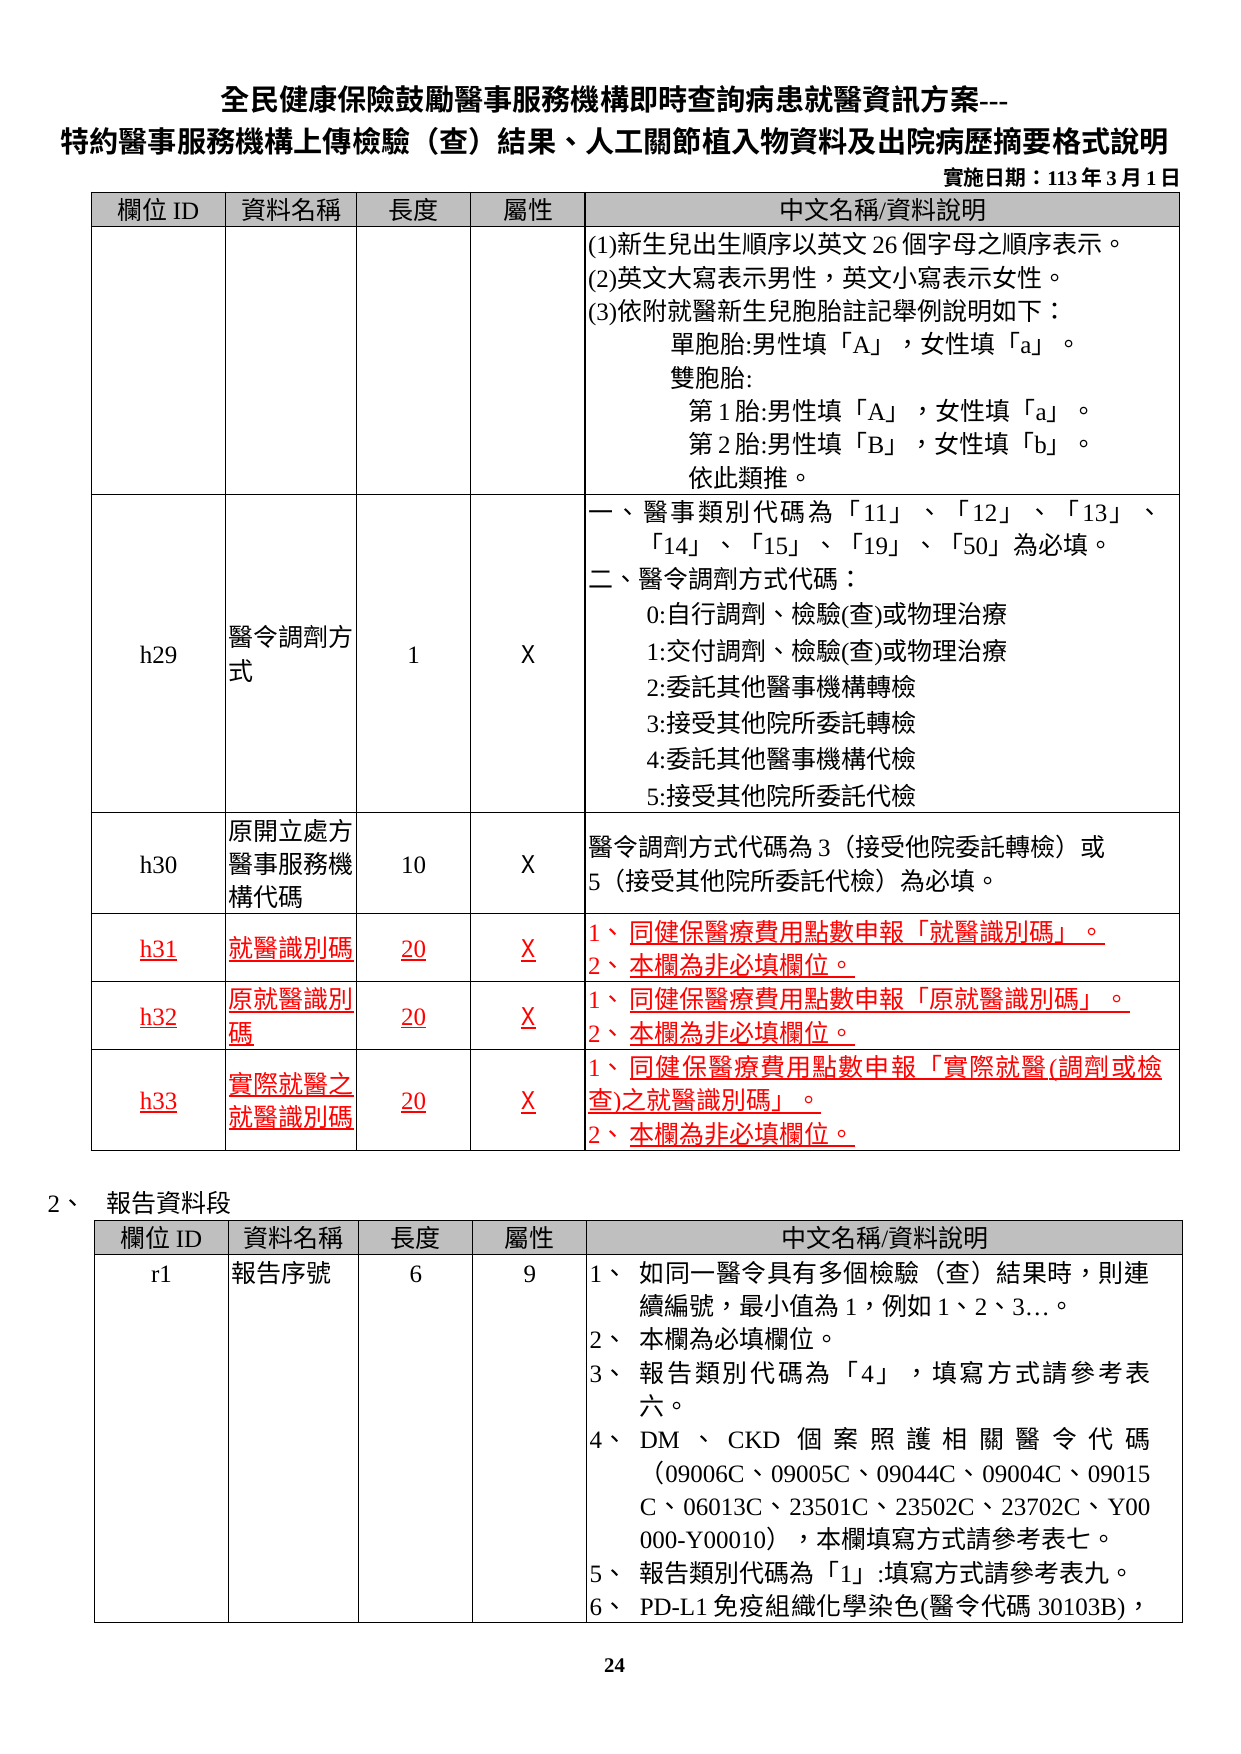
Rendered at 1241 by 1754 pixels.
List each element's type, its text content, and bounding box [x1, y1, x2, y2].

table_header 資料名稱 [229, 1221, 358, 1254]
table_cell 醫令調劑方式 [226, 495, 356, 812]
table_header 中文名稱/資料說明 [586, 193, 1179, 226]
table_header 屬性 [473, 1221, 586, 1254]
table_cell 一、醫事類別代碼為「11」、「12」、「13」、「14」、「15」、「19」、「50」為必填。 二、醫令調劑方式代碼： 0:自行調劑、檢驗(查)或物理治療 1:交付調劑、檢驗(查)或物理治療 2:委託其他醫事機構轉檢 3:接受其他院所委託轉檢 4:委託其他醫事機構代檢 5:接受其他院所委託代檢 [586, 495, 1179, 812]
table_cell 原開立處方醫事服務機構代碼 [226, 813, 356, 913]
table_cell 就醫識別碼 [226, 914, 356, 981]
table_cell [226, 227, 356, 494]
table_cell X [471, 982, 584, 1049]
table_header 中文名稱/資料說明 [587, 1221, 1182, 1254]
table_cell X [471, 1050, 584, 1150]
table_cell X [471, 813, 584, 913]
table_cell 新生兒依附就醫者，請填寫本欄。 單胞胎或多胞胎之新生兒出生順序及性別表示，如下表: 新生兒出生順序以英文26個字母之順序表示。 英文大寫表示男性，英文小寫表示女性。 依附就醫新生兒胞胎註記舉例說明如下： 單胞胎:男性填「A」，女性填「a」。 雙胞胎: 第1胎:男性填「A」，女性填「a」。 第2胎:男性填「B」，女性填「b」。 依此類推。 [586, 227, 1179, 494]
list 報告資料段 [47, 1184, 1167, 1220]
table_header 欄位ID [92, 193, 225, 226]
table_cell 20 [357, 982, 470, 1049]
table_cell 20 [357, 914, 470, 981]
table_cell [471, 227, 584, 494]
table_header 長度 [359, 1221, 472, 1254]
table_cell 如同一醫令具有多個檢驗（查）結果時，則連續編號，最小值為1，例如1、2、3…。 本欄為必填欄位。 報告類別代碼為「4」，填寫方式請參考表六。 DM、CKD個案照護相關醫令代碼（09006C、09005C、09044C、09004C、09015C、06013C、23501C、23502C、23702C、Y00000-Y00010），本欄填寫方式請參考表七。 報告類別代碼為「1」:填寫方式請參考表九。 PD-L1免疫組織化學染色(醫令代碼30103B)， [587, 1255, 1182, 1622]
table_cell r1 [95, 1255, 228, 1622]
table_cell 醫令調劑方式代碼為3（接受他院委託轉檢）或 5（接受其他院所委託代檢）為必填。 [586, 813, 1179, 913]
table_cell X [471, 914, 584, 981]
table_cell 實際就醫之就醫識別碼 [226, 1050, 356, 1150]
table_header 欄位ID [95, 1221, 228, 1254]
table_cell X [471, 495, 584, 812]
table_cell 20 [357, 1050, 470, 1150]
table_header 長度 [357, 193, 470, 226]
table_cell 6 [359, 1255, 472, 1622]
table_cell 報告序號 [229, 1255, 358, 1622]
table_header 資料名稱 [226, 193, 356, 226]
table_cell [357, 227, 470, 494]
table_cell 同健保醫療費用點數申報「就醫識別碼」。 本欄為非必填欄位。 [586, 914, 1179, 981]
table_cell h30 [92, 813, 225, 913]
table_cell h31 [92, 914, 225, 981]
table_header 屬性 [471, 193, 584, 226]
table_cell h32 [92, 982, 225, 1049]
table_cell h33 [92, 1050, 225, 1150]
table_cell h29 [92, 495, 225, 812]
table_cell [92, 227, 225, 494]
table_cell 同健保醫療費用點數申報「實際就醫(調劑或檢查)之就醫識別碼」。 本欄為非必填欄位。 [586, 1050, 1179, 1150]
table_cell 1 [357, 495, 470, 812]
table_cell 9 [473, 1255, 586, 1622]
table_cell 原就醫識別碼 [226, 982, 356, 1049]
table_cell 同健保醫療費用點數申報「原就醫識別碼」。 本欄為非必填欄位。 [586, 982, 1179, 1049]
table_cell 10 [357, 813, 470, 913]
